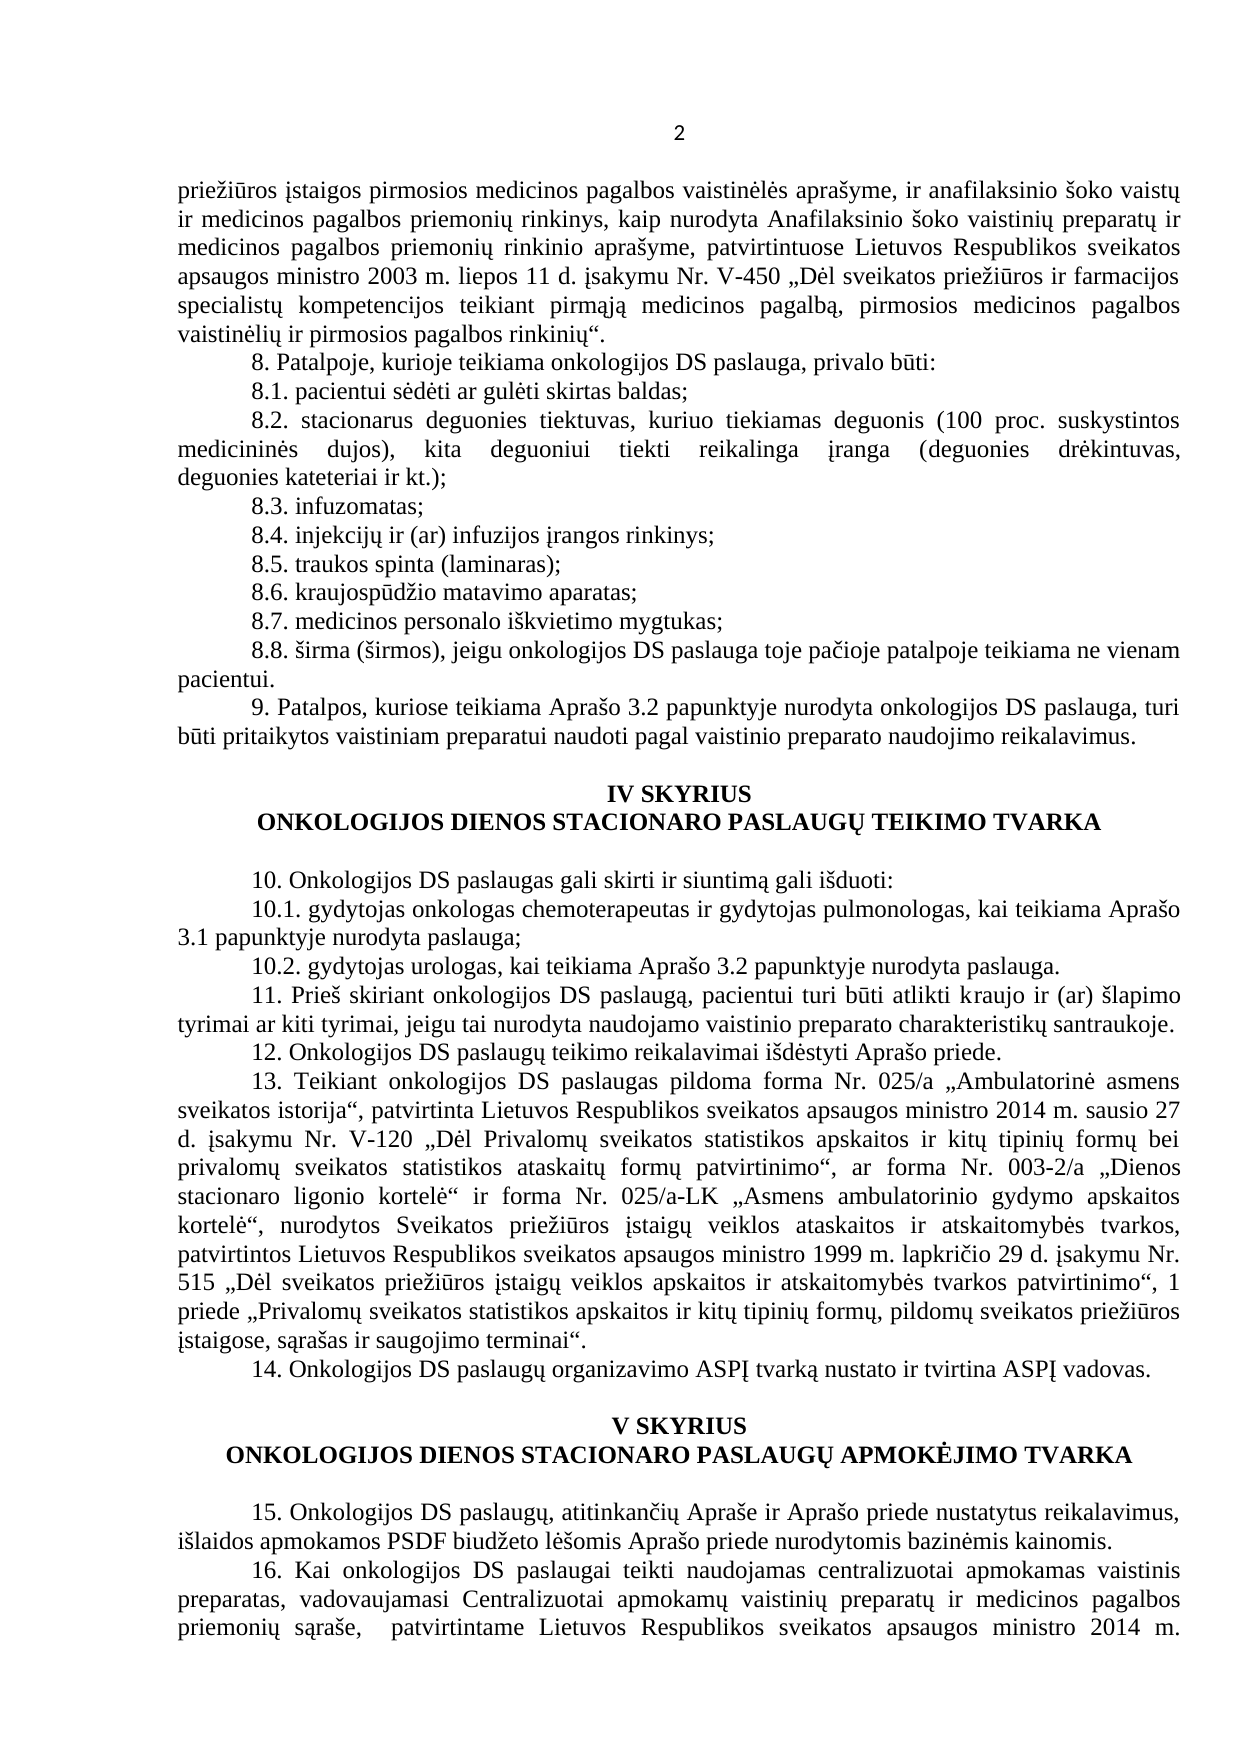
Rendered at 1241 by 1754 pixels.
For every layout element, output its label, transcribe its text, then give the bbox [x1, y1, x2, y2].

text ONKOLOGIJOS DIENOS STACIONARO PASLAUGŲ APMOKĖJIMO TVARKA [177, 1440, 1181, 1469]
text 8.3. infuzomatas; [177, 491, 1181, 520]
text priežiūros įstaigos pirmosios medicinos pagalbos vaistinėlės aprašyme, ir anafilaksinio šoko vaistų ir medicinos pagalbos priemonių rinkinys, kaip nurodyta Anafilaksinio šoko vaistinių preparatų ir medicinos pagalbos priemonių rinkinio aprašyme, patvirtintuose Lietuvos Respublikos sveikatos apsaugos ministro 2003 m. liepos 11 d. įsakymu Nr. V-450 „Dėl sveikatos priežiūros ir farmacijos specialistų kompetencijos teikiant pirmąją medicinos pagalbą, pirmosios medicinos pagalbos vaistinėlių ir pirmosios pagalbos rinkinių“. [177, 175, 1181, 347]
text 12. Onkologijos DS paslaugų teikimo reikalavimai išdėstyti Aprašo priede. [177, 1037, 1181, 1066]
text 8.5. traukos spinta (laminaras); [177, 549, 1181, 577]
text 8.7. medicinos personalo iškvietimo mygtukas; [177, 606, 1181, 635]
text 9. Patalpos, kuriose teikiama Aprašo 3.2 papunktyje nurodyta onkologijos DS paslauga, turi būti pritaikytos vaistiniam preparatui naudoti pagal vaistinio preparato naudojimo reikalavimus. [177, 692, 1181, 750]
text 15. Onkologijos DS paslaugų, atitinkančių Apraše ir Aprašo priede nustatytus reikalavimus, išlaidos apmokamos PSDF biudžeto lėšomis Aprašo priede nurodytomis bazinėmis kainomis. [177, 1497, 1181, 1555]
text IV SKYRIUS [177, 779, 1181, 807]
text 10.1. gydytojas onkologas chemoterapeutas ir gydytojas pulmonologas, kai teikiama Aprašo 3.1 papunktyje nurodyta paslauga; [177, 894, 1181, 951]
text 8.4. injekcijų ir (ar) infuzijos įrangos rinkinys; [177, 520, 1181, 549]
text 8.2. stacionarus deguonies tiektuvas, kuriuo tiekiamas deguonis (100 proc. suskystintos medicininės dujos), kita deguoniui tiekti reikalinga įranga (deguonies drėkintuvas, deguonies kateteriai ir kt.); [177, 405, 1181, 491]
text 14. Onkologijos DS paslaugų organizavimo ASPĮ tvarką nustato ir tvirtina ASPĮ vadovas. [177, 1354, 1181, 1382]
text 10. Onkologijos DS paslaugas gali skirti ir siuntimą gali išduoti: [177, 865, 1181, 894]
text 8.8. širma (širmos), jeigu onkologijos DS paslauga toje pačioje patalpoje teikiama ne vienam pacientui. [177, 635, 1181, 692]
text 10.2. gydytojas urologas, kai teikiama Aprašo 3.2 papunktyje nurodyta paslauga. [177, 951, 1181, 980]
text 8. Patalpoje, kurioje teikiama onkologijos DS paslauga, privalo būti: [177, 347, 1181, 376]
text 16. Kai onkologijos DS paslaugai teikti naudojamas centralizuotai apmokamas vaistinis preparatas, vadovaujamasi Centralizuotai apmokamų vaistinių preparatų ir medicinos pagalbos priemonių sąraše, patvirtintame Lietuvos Respublikos sveikatos apsaugos ministro 2014 m. [177, 1555, 1181, 1641]
text V SKYRIUS [177, 1411, 1181, 1440]
text 13. Teikiant onkologijos DS paslaugas pildoma forma Nr. 025/a „Ambulatorinė asmens sveikatos istorija“, patvirtinta Lietuvos Respublikos sveikatos apsaugos ministro 2014 m. sausio 27 d. įsakymu Nr. V-120 „Dėl Privalomų sveikatos statistikos apskaitos ir kitų tipinių formų bei privalomų sveikatos statistikos ataskaitų formų patvirtinimo“, ar forma Nr. 003-2/a „Dienos stacionaro ligonio kortelė“ ir forma Nr. 025/a-LK „Asmens ambulatorinio gydymo apskaitos kortelė“, nurodytos Sveikatos priežiūros įstaigų veiklos ataskaitos ir atskaitomybės tvarkos, patvirtintos Lietuvos Respublikos sveikatos apsaugos ministro 1999 m. lapkričio 29 d. įsakymu Nr. 515 „Dėl sveikatos priežiūros įstaigų veiklos apskaitos ir atskaitomybės tvarkos patvirtinimo“, 1 priede „Privalomų sveikatos statistikos apskaitos ir kitų tipinių formų, pildomų sveikatos priežiūros įstaigose, sąrašas ir saugojimo terminai“. [177, 1066, 1181, 1354]
text ONKOLOGIJOS DIENOS STACIONARO PASLAUGŲ TEIKIMO TVARKA [177, 807, 1181, 836]
text 11. Prieš skiriant onkologijos DS paslaugą, pacientui turi būti atlikti kraujo ir (ar) šlapimo tyrimai ar kiti tyrimai, jeigu tai nurodyta naudojamo vaistinio preparato charakteristikų santraukoje. [177, 980, 1181, 1037]
text 8.6. kraujospūdžio matavimo aparatas; [177, 577, 1181, 606]
text 8.1. pacientui sėdėti ar gulėti skirtas baldas; [177, 376, 1181, 405]
